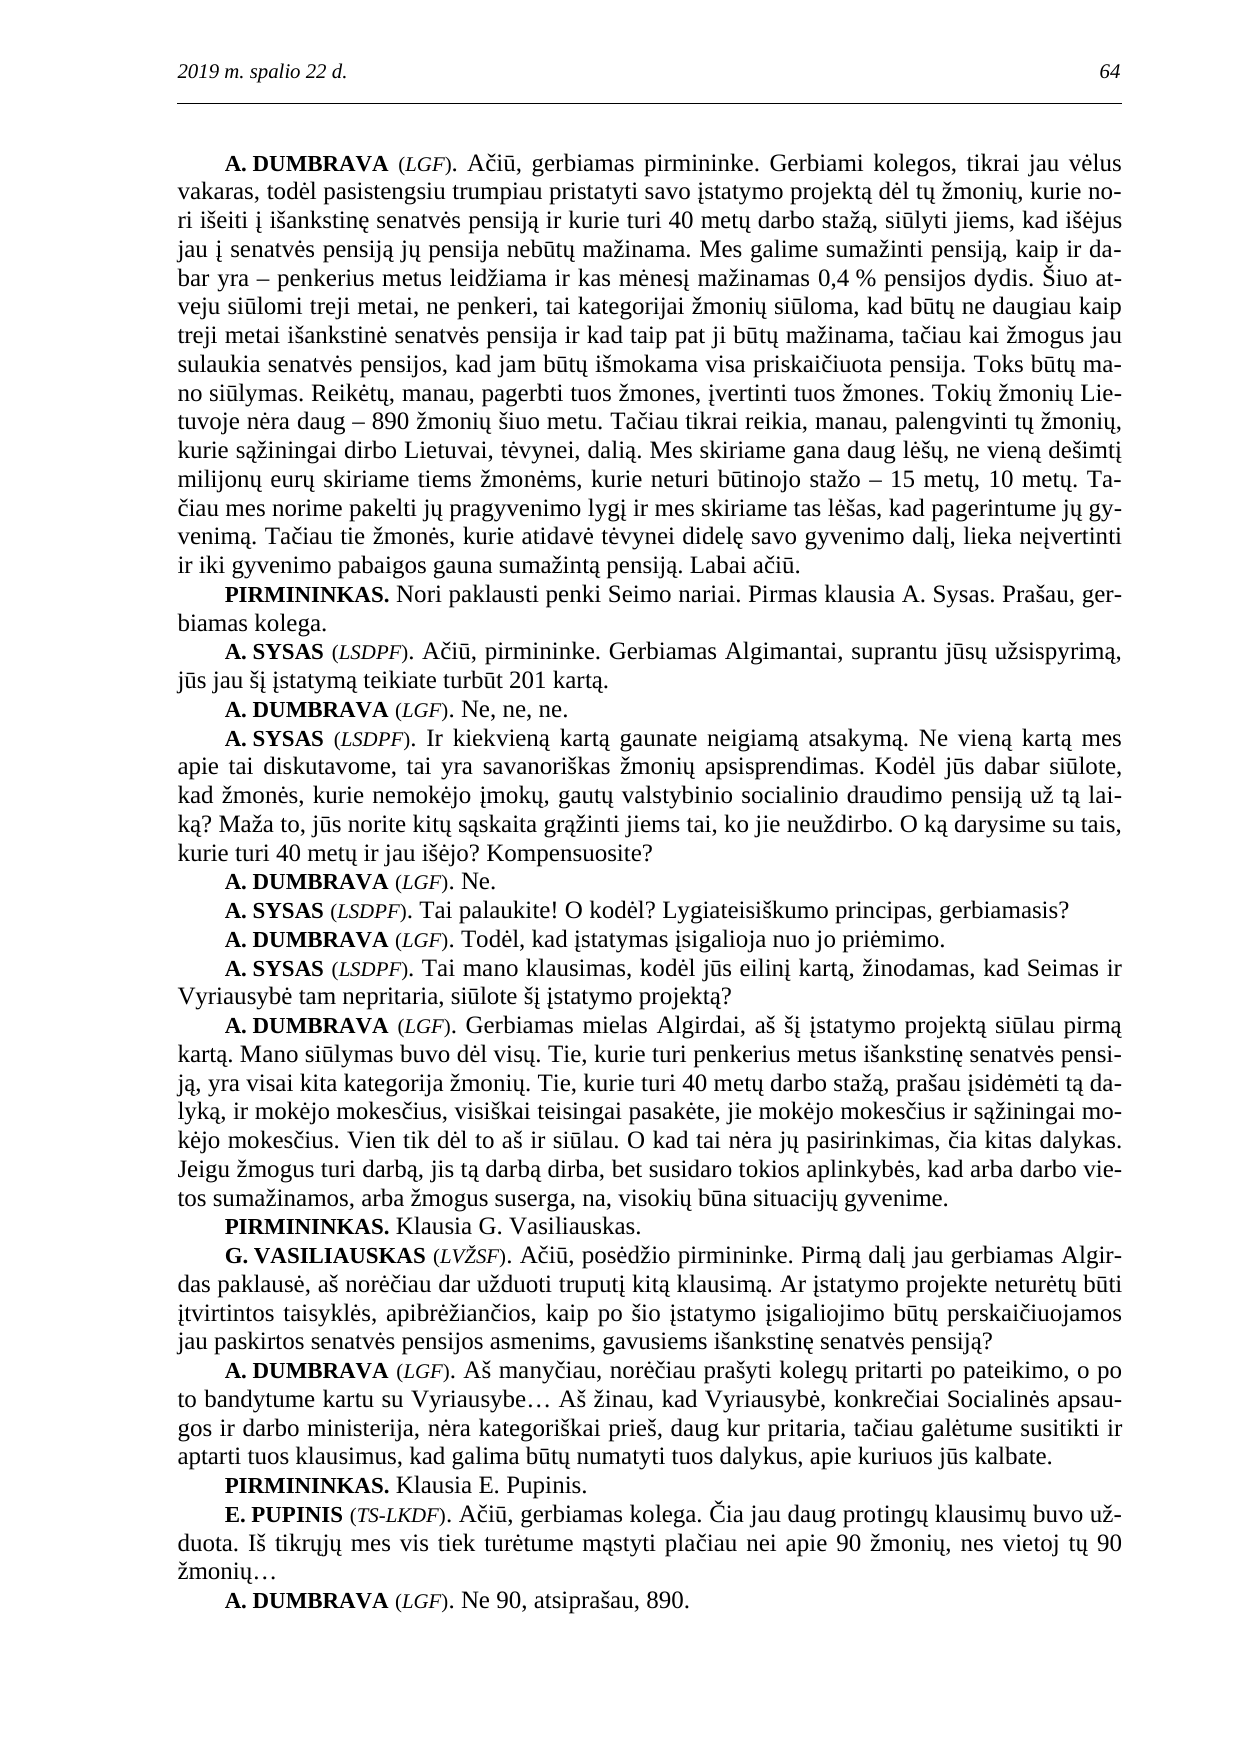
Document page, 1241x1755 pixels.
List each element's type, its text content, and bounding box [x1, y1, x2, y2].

text G. VASILIAUSKAS (LVŽSF). Ačiū, po­sė­džio pir­mi­nin­ke. Pir­mą da­lį jau ger­bia­mas Al­gir­das pa­klau­sė, aš no­rė­čiau dar už­duo­ti tru­pu­tį ki­tą klau­si­mą. Ar įsta­ty­mo pro­jek­te ne­tu­rė­tų bū­ti įtvir­tin­tos tai­syk­lės, api­brė­žian­čios, kaip po šio įsta­ty­mo įsi­ga­lio­ji­mo bū­tų per­skai­čiuo­ja­mos jau pa­skir­tos se­nat­vės pen­si­jos as­me­nims, ga­vu­siems iš­anks­ti­nę se­nat­vės pen­si­ją? [177, 1240, 1122, 1355]
text A. DUMBRAVA (LGF). Ačiū, ger­bia­mas pir­mi­nin­ke. Ger­bia­mi ko­le­gos, tik­rai jau vė­lus va­ka­ras, to­dėl pa­si­steng­siu trum­piau pri­sta­ty­ti sa­vo įsta­ty­mo pro­jek­tą dėl tų žmo­nių, ku­rie no­ri iš­ei­ti į iš­anks­ti­nę se­nat­vės pen­si­ją ir ku­rie tu­ri 40 me­tų dar­bo sta­žą, siū­ly­ti jiems, kad iš­ėjus jau į se­nat­vės pen­si­ją jų pen­si­ja ne­bū­tų ma­ži­na­ma. Mes ga­li­me su­ma­žin­ti pen­si­ją, kaip ir da­bar yra – pen­ke­rius me­tus lei­džia­ma ir kas mė­ne­sį ma­ži­na­mas 0,4 % pen­si­jos dy­dis. Šiuo at­ve­ju siū­lo­mi tre­ji me­tai, ne pen­ke­ri, tai ka­te­go­ri­jai žmo­nių siū­lo­ma, kad bū­tų ne dau­giau kaip tre­ji me­tai iš­anks­ti­nė se­nat­vės pen­si­ja ir kad taip pat ji bū­tų ma­ži­na­ma, ta­čiau kai žmo­gus jau su­lau­kia se­nat­vės pen­si­jos, kad jam bū­tų iš­mo­ka­ma vi­sa pri­skai­čiuo­ta pen­si­ja. Toks bū­tų ma­no siū­ly­mas. Rei­kė­tų, ma­nau, pa­gerb­ti tuos žmo­nes, įver­tin­ti tuos žmo­nes. To­kių žmo­nių Lie­tu­vo­je nė­ra daug – 890 žmo­nių šiuo me­tu. Ta­čiau tik­rai rei­kia, ma­nau, pa­leng­vin­ti tų žmo­nių, ku­rie są­ži­nin­gai dir­bo Lie­tu­vai, tė­vy­nei, da­lią. Mes ski­ria­me ga­na daug lė­šų, ne vie­ną de­šim­tį mi­li­jo­nų eu­rų ski­ria­me tiems žmo­nėms, ku­rie ne­tu­ri bū­ti­no­jo sta­žo – 15 me­tų, 10 me­tų. Ta­čiau mes no­ri­me pa­kel­ti jų pra­gy­ve­ni­mo ly­gį ir mes ski­ria­me tas lė­šas, kad pa­ge­rin­tu­me jų gy­ve­ni­mą. Ta­čiau tie žmo­nės, ku­rie ati­da­vė tė­vy­nei di­de­lę sa­vo gy­ve­ni­mo da­lį, lie­ka ne­įver­tin­ti ir iki gy­ve­ni­mo pa­bai­gos gau­na su­ma­žin­tą pen­si­ją. La­bai ačiū. [177, 148, 1122, 579]
text PIRMININKAS. Klau­sia E. Pu­pi­nis. [177, 1470, 1122, 1499]
text A. DUMBRAVA (LGF). To­dėl, kad įsta­ty­mas įsi­ga­lio­ja nuo jo pri­ėmi­mo. [177, 924, 1122, 953]
text A. DUMBRAVA (LGF). Ne 90, at­si­pra­šau, 890. [177, 1585, 1122, 1614]
text E. PUPINIS (TS-LKDF). Ačiū, ger­bia­mas ko­le­ga. Čia jau daug pro­tin­gų klau­si­mų bu­vo už­duo­ta. Iš tik­rų­jų mes vis tiek tu­rė­tu­me mąs­ty­ti pla­čiau nei apie 90 žmo­nių, nes vie­toj tų 90 žmo­nių… [177, 1499, 1122, 1585]
text A. DUMBRAVA (LGF). Ger­bia­mas mie­las Al­gir­dai, aš šį įsta­ty­mo pro­jek­tą siū­lau pir­mą kar­tą. Ma­no siū­ly­mas bu­vo dėl vi­sų. Tie, ku­rie tu­ri pen­ke­rius me­tus iš­anks­ti­nę se­nat­vės pen­si­ją, yra vi­sai ki­ta ka­te­go­ri­ja žmo­nių. Tie, ku­rie tu­ri 40 me­tų dar­bo sta­žą, pra­šau įsi­dė­mė­ti tą da­ly­ką, ir mo­kė­jo mo­kes­čius, vi­siš­kai tei­sin­gai pa­sa­kė­te, jie mo­kė­jo mo­kes­čius ir są­ži­nin­gai mo­kė­jo mo­kes­čius. Vien tik dėl to aš ir siū­lau. O kad tai nė­ra jų pa­si­rin­ki­mas, čia ki­tas da­ly­kas. Jei­gu žmo­gus tu­ri dar­bą, jis tą dar­bą dir­ba, bet su­si­da­ro to­kios ap­lin­ky­bės, kad ar­ba dar­bo vie­tos su­ma­ži­na­mos, ar­ba žmo­gus su­ser­ga, na, vi­so­kių bū­na si­tu­a­ci­jų gy­ve­ni­me. [177, 1010, 1122, 1211]
text PIRMININKAS. No­ri pa­klaus­ti pen­ki Sei­mo na­riai. Pir­mas klau­sia A. Sy­sas. Pra­šau, ger­bia­mas ko­le­ga. [177, 579, 1122, 636]
text A. SYSAS (LSDPF). Ir kiek­vie­ną kar­tą gau­na­te nei­gia­mą at­sa­ky­mą. Ne vie­ną kar­tą mes apie tai dis­ku­ta­vo­me, tai yra sa­va­no­riš­kas žmo­nių ap­si­spren­di­mas. Ko­dėl jūs da­bar siū­lo­te, kad žmo­nės, ku­rie ne­mo­kė­jo įmo­kų, gau­tų vals­ty­bi­nio so­cia­li­nio drau­di­mo pen­si­ją už tą lai­ką? Ma­ža to, jūs no­ri­te ki­tų są­skai­ta grą­žin­ti jiems tai, ko jie ne­už­dir­bo. O ką da­ry­si­me su tais, ku­rie tu­ri 40 me­tų ir jau iš­ėjo? Kom­pen­suo­si­te? [177, 723, 1122, 866]
text A. SYSAS (LSDPF). Tai pa­lau­ki­te! O ko­dėl? Ly­gia­tei­siš­ku­mo prin­ci­pas, ger­bia­ma­sis? [177, 895, 1122, 924]
text A. SYSAS (LSDPF). Ačiū, pir­mi­nin­ke. Ger­bia­mas Al­gi­man­tai, su­pran­tu jū­sų už­si­spy­ri­mą, jūs jau šį įsta­ty­mą tei­kia­te tur­būt 201 kar­tą. [177, 636, 1122, 694]
text A. SYSAS (LSDPF). Tai ma­no klau­si­mas, ko­dėl jūs ei­li­nį kar­tą, ži­no­da­mas, kad Sei­mas ir Vy­riau­sy­bė tam ne­pri­ta­ria, siū­lo­te šį įsta­ty­mo pro­jek­tą? [177, 953, 1122, 1010]
text A. DUMBRAVA (LGF). Aš ma­ny­čiau, no­rė­čiau pra­šy­ti ko­le­gų pri­tar­ti po pa­tei­ki­mo, o po to ban­dy­tu­me kar­tu su Vy­riau­sy­be… Aš ži­nau, kad Vy­riau­sy­bė, kon­kre­čiai So­cia­li­nės ap­sau­gos ir dar­bo mi­nis­te­ri­ja, nė­ra ka­te­go­riš­kai prieš, daug kur pri­ta­ria, ta­čiau ga­lė­tu­me su­si­tik­ti ir ap­tar­ti tuos klau­si­mus, kad ga­li­ma bū­tų nu­ma­ty­ti tuos da­ly­kus, apie ku­riuos jūs kal­ba­te. [177, 1355, 1122, 1470]
text A. DUMBRAVA (LGF). Ne. [177, 866, 1122, 895]
text A. DUMBRAVA (LGF). Ne, ne, ne. [177, 694, 1122, 723]
text PIRMININKAS. Klau­sia G. Va­si­liaus­kas. [177, 1211, 1122, 1240]
